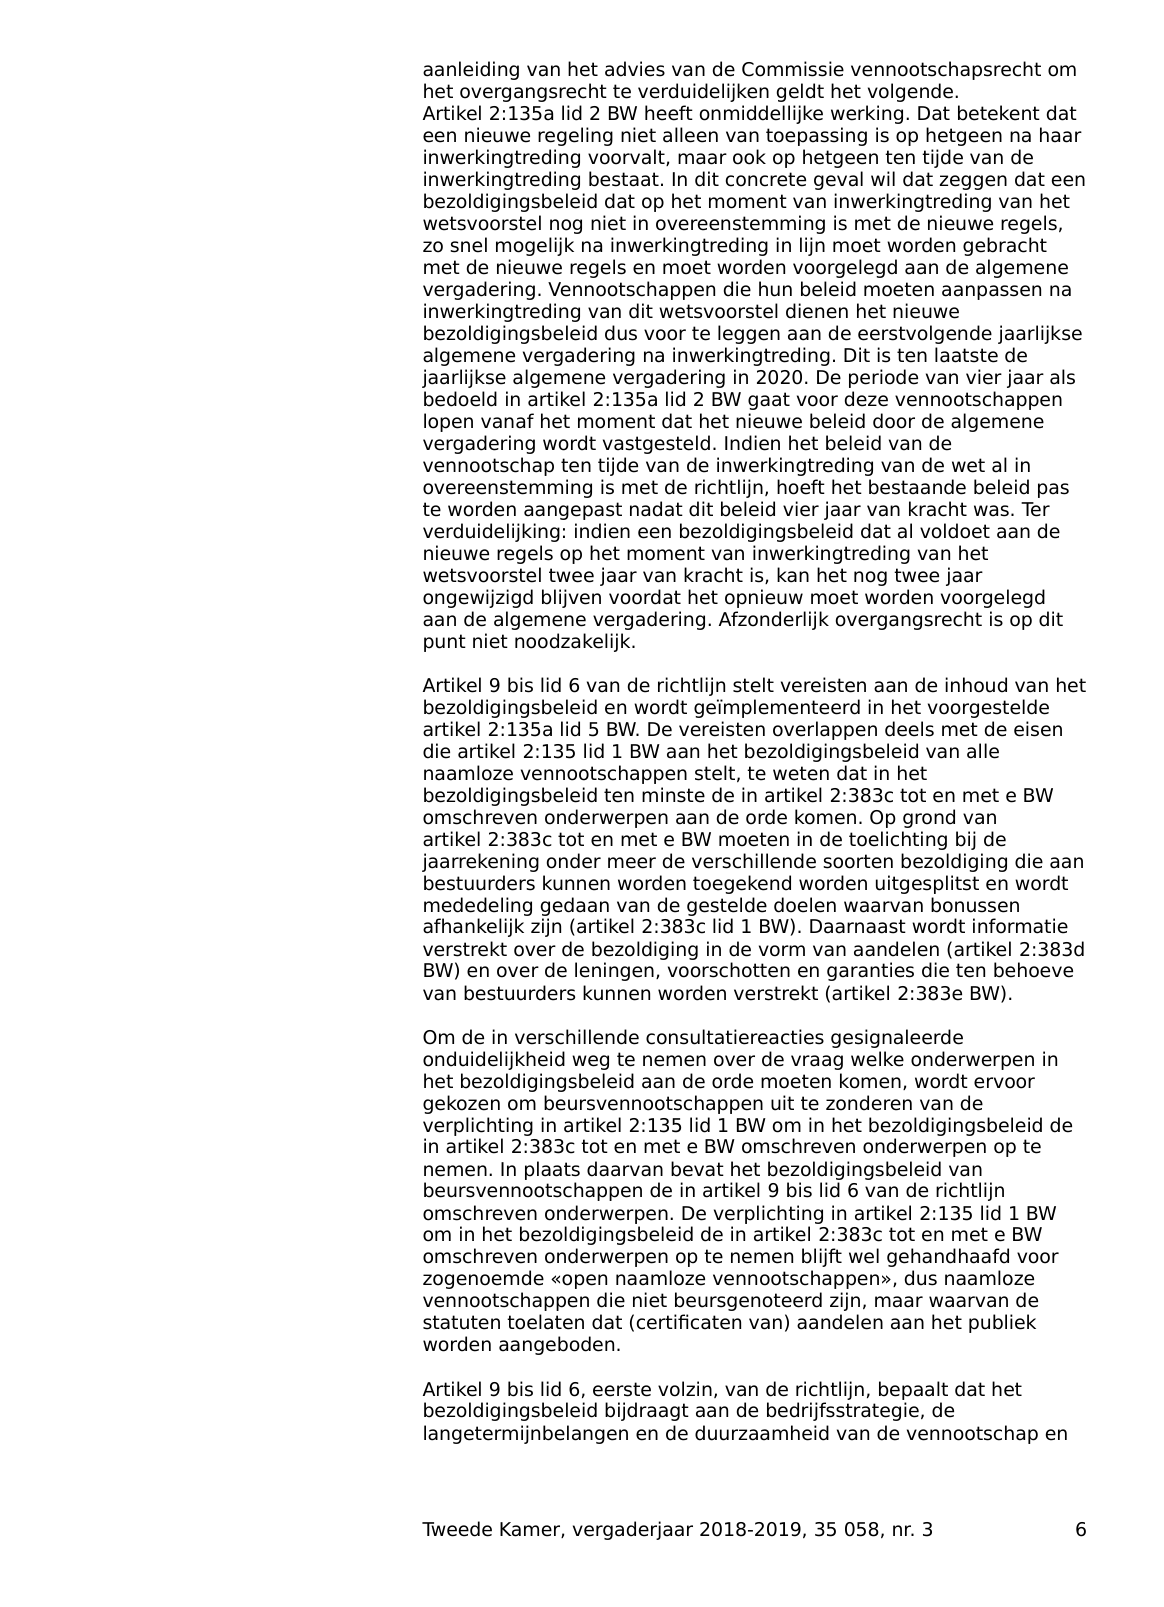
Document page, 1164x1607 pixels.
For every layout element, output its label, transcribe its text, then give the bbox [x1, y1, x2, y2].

text Artikel 9 bis lid 6, eerste volzin, van de richtlijn, bepaalt dat het bezoldigingsbeleid bijdraagt aan de bedrijfsstrategie, de langetermijnbelangen en de duurzaamheid van de vennootschap en [422, 1378, 1087, 1444]
text aanleiding van het advies van de Commissie vennootschapsrecht om het overgangsrecht te verduidelijken geldt het volgende. Artikel 2:135a lid 2 BW heeft onmiddellijke werking. Dat betekent dat een nieuwe regeling niet alleen van toepassing is op hetgeen na haar inwerkingtreding voorvalt, maar ook op hetgeen ten tijde van de inwerkingtreding bestaat. In dit concrete geval wil dat zeggen dat een bezoldigingsbeleid dat op het moment van inwerkingtreding van het wetsvoorstel nog niet in overeenstemming is met de nieuwe regels, zo snel mogelijk na inwerkingtreding in lijn moet worden gebracht met de nieuwe regels en moet worden voorgelegd aan de algemene vergadering. Vennootschappen die hun beleid moeten aanpassen na inwerkingtreding van dit wetsvoorstel dienen het nieuwe bezoldigingsbeleid dus voor te leggen aan de eerstvolgende jaarlijkse algemene vergadering na inwerkingtreding. Dit is ten laatste de jaarlijkse algemene vergadering in 2020. De periode van vier jaar als bedoeld in artikel 2:135a lid 2 BW gaat voor deze vennootschappen lopen vanaf het moment dat het nieuwe beleid door de algemene vergadering wordt vastgesteld. Indien het beleid van de vennootschap ten tijde van de inwerkingtreding van de wet al in overeenstemming is met de richtlijn, hoeft het bestaande beleid pas te worden aangepast nadat dit beleid vier jaar van kracht was. Ter verduidelijking: indien een bezoldigingsbeleid dat al voldoet aan de nieuwe regels op het moment van inwerkingtreding van het wetsvoorstel twee jaar van kracht is, kan het nog twee jaar ongewijzigd blijven voordat het opnieuw moet worden voorgelegd aan de algemene vergadering. Afzonderlijk overgangsrecht is op dit punt niet noodzakelijk. [422, 59, 1087, 652]
text Artikel 9 bis lid 6 van de richtlijn stelt vereisten aan de inhoud van het bezoldigingsbeleid en wordt geïmplementeerd in het voorgestelde artikel 2:135a lid 5 BW. De vereisten overlappen deels met de eisen die artikel 2:135 lid 1 BW aan het bezoldigingsbeleid van alle naamloze vennootschappen stelt, te weten dat in het bezoldigingsbeleid ten minste de in artikel 2:383c tot en met e BW omschreven onderwerpen aan de orde komen. Op grond van artikel 2:383c tot en met e BW moeten in de toelichting bij de jaarrekening onder meer de verschillende soorten bezoldiging die aan bestuurders kunnen worden toegekend worden uitgesplitst en wordt mededeling gedaan van de gestelde doelen waarvan bonussen afhankelijk zijn (artikel 2:383c lid 1 BW). Daarnaast wordt informatie verstrekt over de bezoldiging in de vorm van aandelen (artikel 2:383d BW) en over de leningen, voorschotten en garanties die ten behoeve van bestuurders kunnen worden verstrekt (artikel 2:383e BW). [422, 675, 1087, 1004]
text Om de in verschillende consultatiereacties gesignaleerde onduidelijkheid weg te nemen over de vraag welke onderwerpen in het bezoldigingsbeleid aan de orde moeten komen, wordt ervoor gekozen om beursvennootschappen uit te zonderen van de verplichting in artikel 2:135 lid 1 BW om in het bezoldigingsbeleid de in artikel 2:383c tot en met e BW omschreven onderwerpen op te nemen. In plaats daarvan bevat het bezoldigingsbeleid van beursvennootschappen de in artikel 9 bis lid 6 van de richtlijn omschreven onderwerpen. De verplichting in artikel 2:135 lid 1 BW om in het bezoldigingsbeleid de in artikel 2:383c tot en met e BW omschreven onderwerpen op te nemen blijft wel gehandhaafd voor zogenoemde «open naamloze vennootschappen», dus naamloze vennootschappen die niet beursgenoteerd zijn, maar waarvan de statuten toelaten dat (certificaten van) aandelen aan het publiek worden aangeboden. [422, 1027, 1087, 1356]
